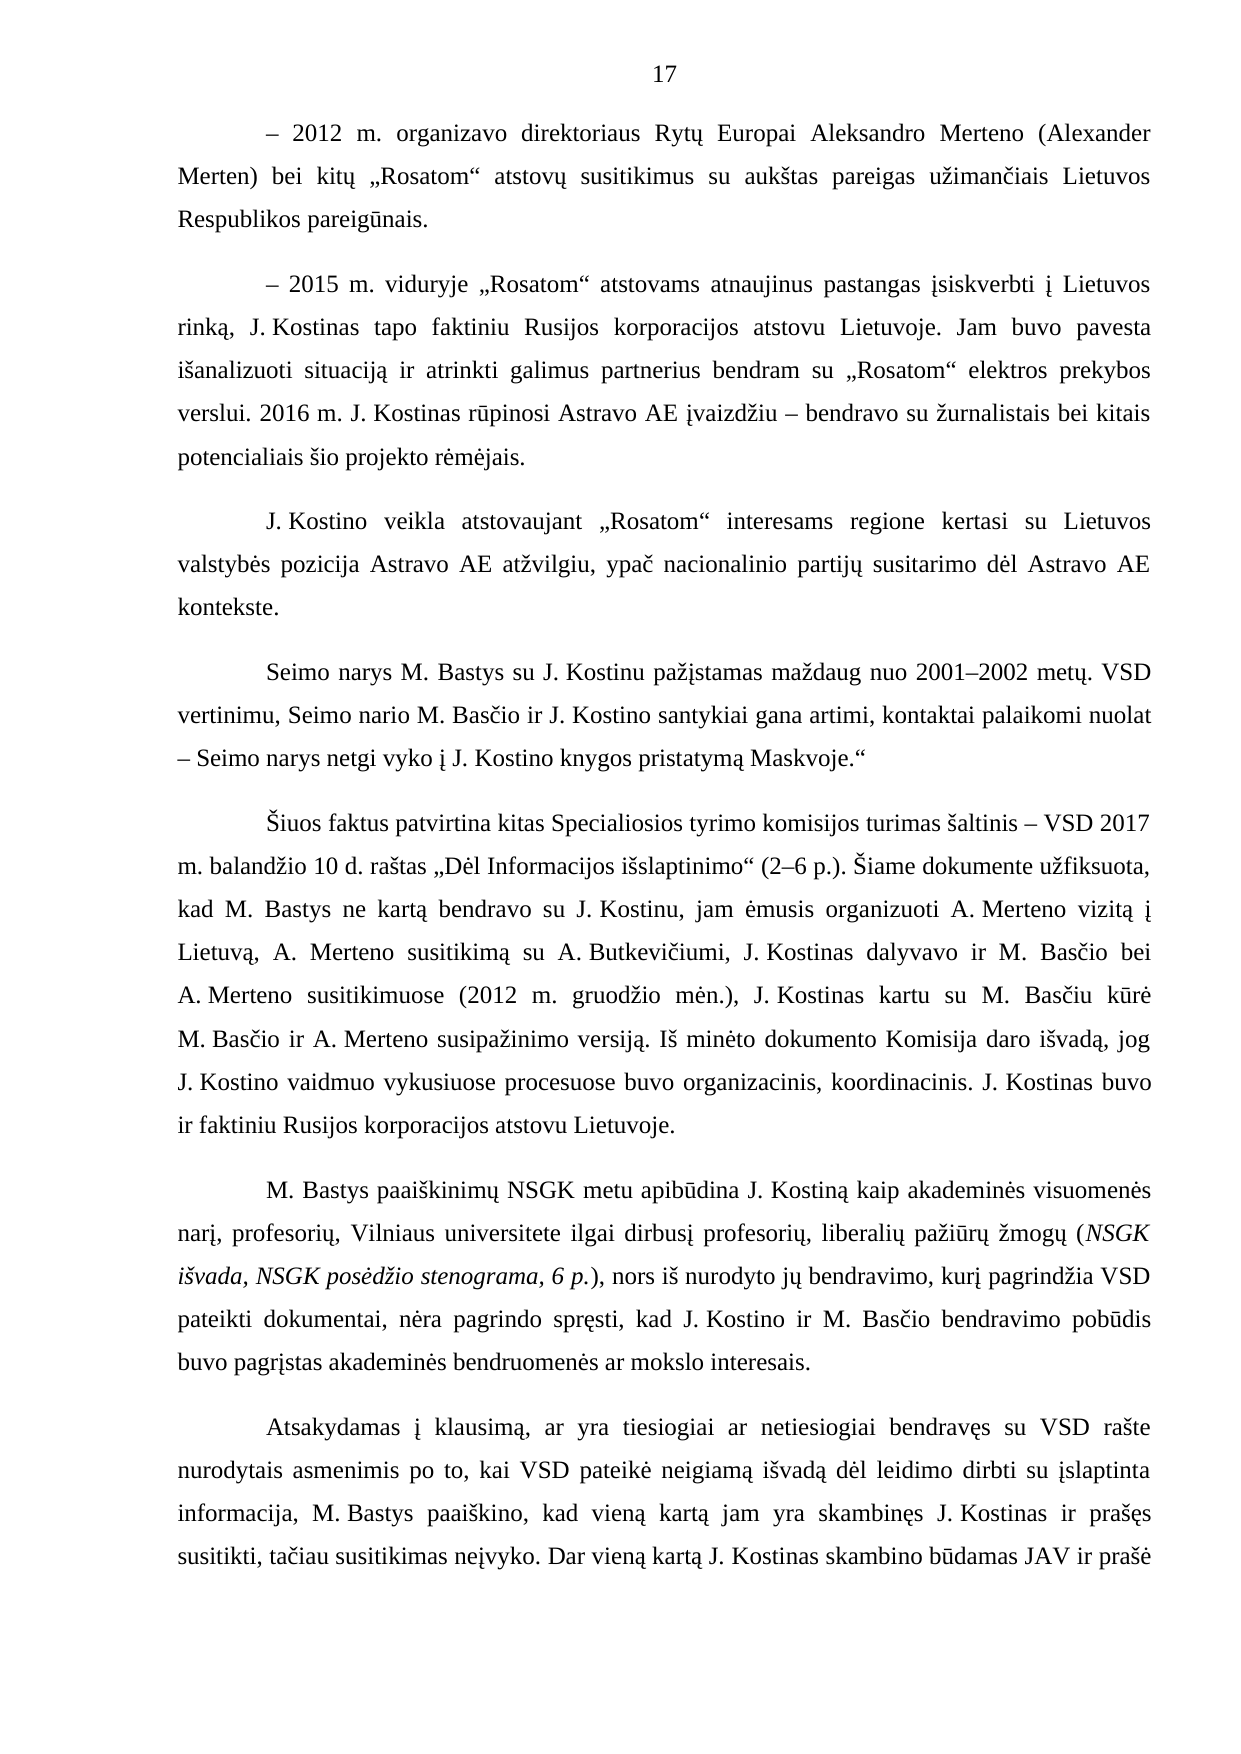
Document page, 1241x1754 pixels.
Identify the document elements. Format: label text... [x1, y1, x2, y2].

text Seimo narys M. Bastys su J. Kostinu pažįstamas maždaug nuo 2001–2002 metų. VSD vertinimu, Seimo nario M. Basčio ir J. Kostino santykiai gana artimi, kontaktai palaikomi nuolat – Seimo narys netgi vyko į J. Kostino knygos pristatymą Maskvoje.“ [177, 657, 1152, 772]
text J. Kostino veikla atstovaujant „Rosatom“ interesams regione kertasi su Lietuvos valstybės pozicija Astravo AE atžvilgiu, ypač nacionalinio partijų susitarimo dėl Astravo AE kontekste. [177, 506, 1152, 621]
text – 2012 m. organizavo direktoriaus Rytų Europai Aleksandro Merteno (Alexander Merten) bei kitų „Rosatom“ atstovų susitikimus su aukštas pareigas užimančiais Lietuvos Respublikos pareigūnais. [177, 118, 1152, 233]
text Atsakydamas į klausimą, ar yra tiesiogiai ar netiesiogiai bendravęs su VSD rašte nurodytais asmenimis po to, kai VSD pateikė neigiamą išvadą dėl leidimo dirbti su įslaptinta informacija, M. Bastys paaiškino, kad vieną kartą jam yra skambinęs J. Kostinas ir prašęs susitikti, tačiau susitikimas neįvyko. Dar vieną kartą J. Kostinas skambino būdamas JAV ir prašė [177, 1412, 1152, 1570]
text Šiuos faktus patvirtina kitas Specialiosios tyrimo komisijos turimas šaltinis – VSD 2017 m. balandžio 10 d. raštas „Dėl Informacijos išslaptinimo“ (2–6 p.). Šiame dokumente užfiksuota, kad M. Bastys ne kartą bendravo su J. Kostinu, jam ėmusis organizuoti A. Merteno vizitą į Lietuvą, A. Merteno susitikimą su A. Butkevičiumi, J. Kostinas dalyvavo ir M. Basčio bei A. Merteno susitikimuose (2012 m. gruodžio mėn.), J. Kostinas kartu su M. Basčiu kūrė M. Basčio ir A. Merteno susipažinimo versiją. Iš minėto dokumento Komisija daro išvadą, jog J. Kostino vaidmuo vykusiuose procesuose buvo organizacinis, koordinacinis. J. Kostinas buvo ir faktiniu Rusijos korporacijos atstovu Lietuvoje. [177, 808, 1152, 1139]
text M. Bastys paaiškinimų NSGK metu apibūdina J. Kostiną kaip akademinės visuomenės narį, profesorių, Vilniaus universitete ilgai dirbusį profesorių, liberalių pažiūrų žmogų (NSGK išvada, NSGK posėdžio stenograma, 6 p.), nors iš nurodyto jų bendravimo, kurį pagrindžia VSD pateikti dokumentai, nėra pagrindo spręsti, kad J. Kostino ir M. Basčio bendravimo pobūdis buvo pagrįstas akademinės bendruomenės ar mokslo interesais. [177, 1175, 1152, 1376]
text – 2015 m. viduryje „Rosatom“ atstovams atnaujinus pastangas įsiskverbti į Lietuvos rinką, J. Kostinas tapo faktiniu Rusijos korporacijos atstovu Lietuvoje. Jam buvo pavesta išanalizuoti situaciją ir atrinkti galimus partnerius bendram su „Rosatom“ elektros prekybos verslui. 2016 m. J. Kostinas rūpinosi Astravo AE įvaizdžiu – bendravo su žurnalistais bei kitais potencialiais šio projekto rėmėjais. [177, 269, 1152, 470]
